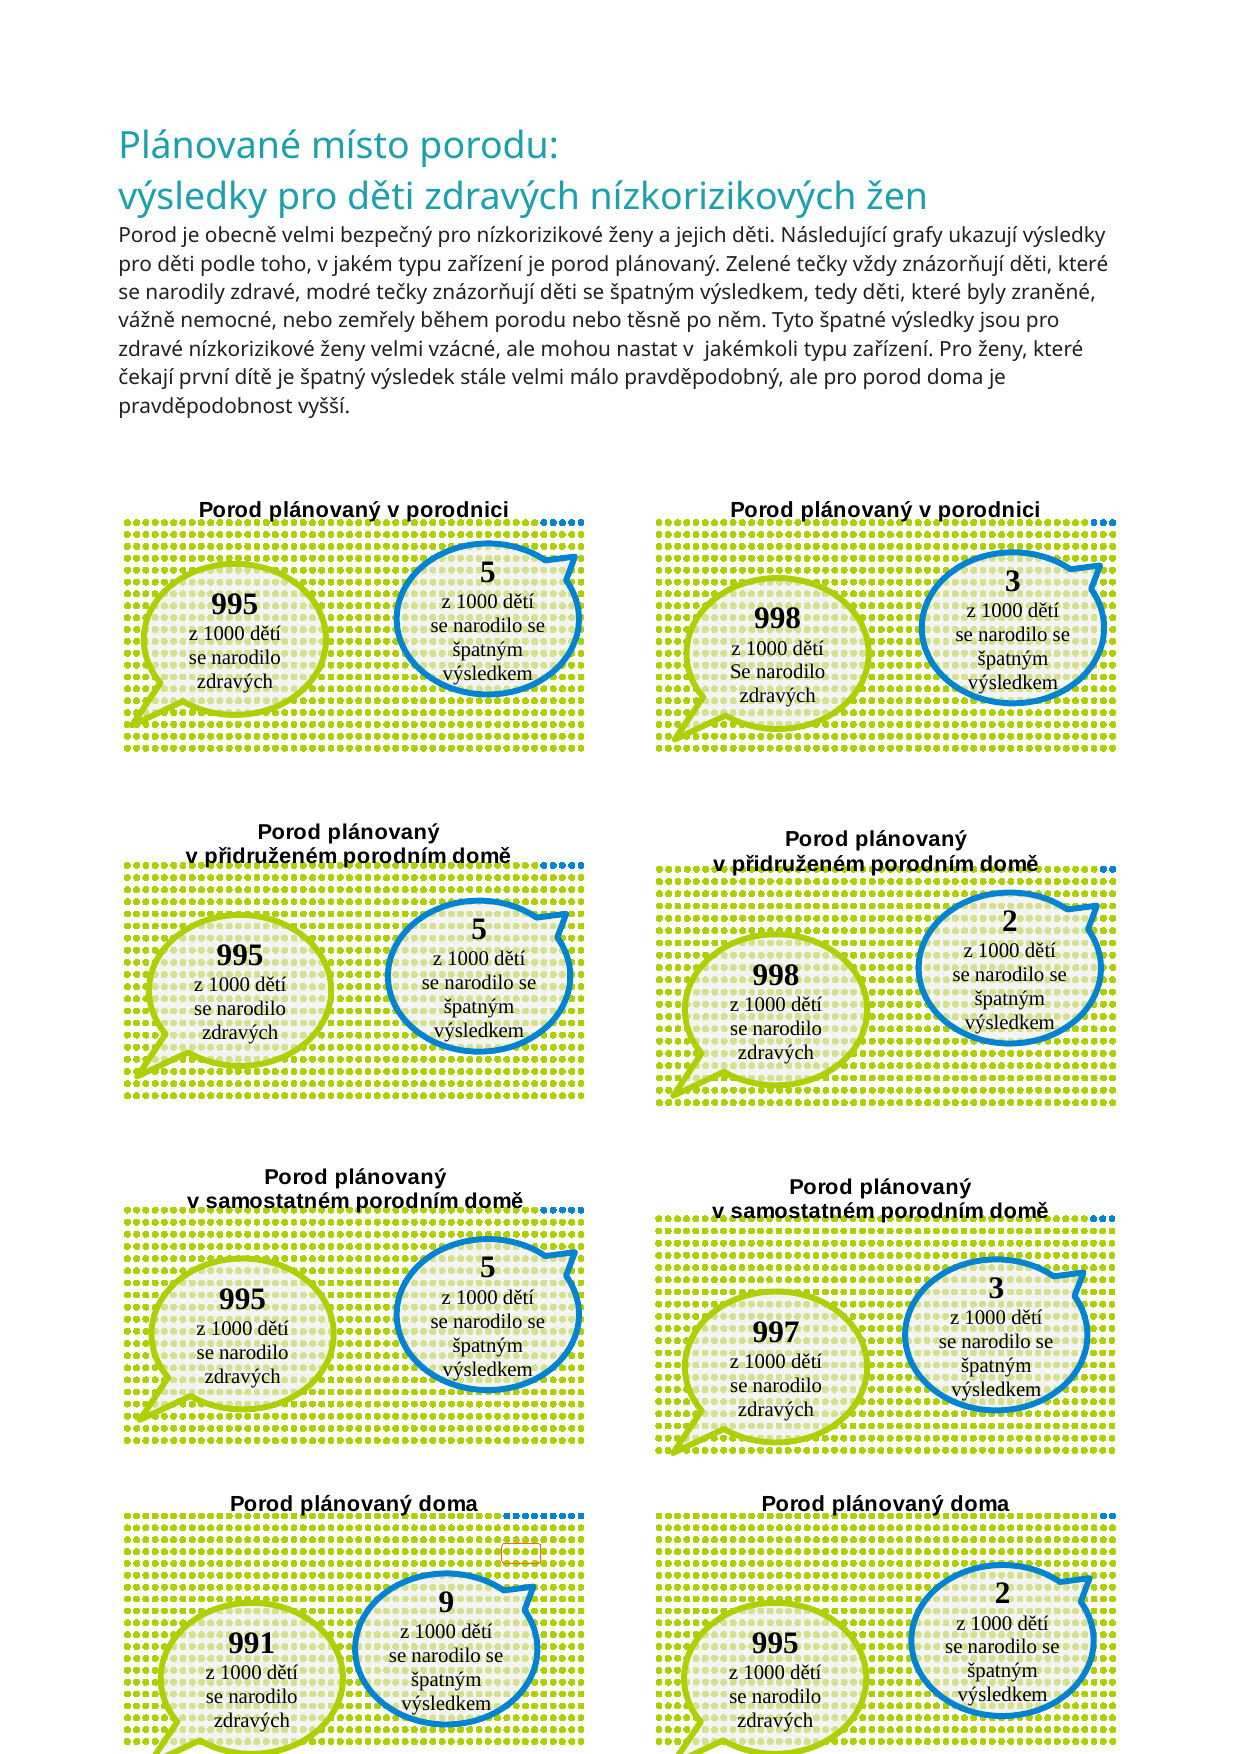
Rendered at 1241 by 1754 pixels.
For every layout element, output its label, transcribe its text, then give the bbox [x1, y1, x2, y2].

text výsledky pro děti zdravých nízkorizikových žen [118, 169, 1122, 220]
text Porod je obecně velmi bezpečný pro nízkorizikové ženy a jejich děti. Následující grafy ukazují výsledky pro děti podle toho, v jakém typu zařízení je porod plánovaný. Zelené tečky vždy znázorňují děti, které se narodily zdravé, modré tečky znázorňují děti se špatným výsledkem, tedy děti, které byly zraněné, vážně nemocné, nebo zemřely během porodu nebo těsně po něm. Tyto špatné výsledky jsou pro zdravé nízkorizikové ženy velmi vzácné, ale mohou nastat v jakémkoli typu zařízení. Pro ženy, které čekají první dítě je špatný výsledek stále velmi málo pravděpodobný, ale pro porod doma je pravděpodobnost vyšší. [118, 220, 1122, 419]
text Plánované místo porodu: [118, 118, 1122, 169]
